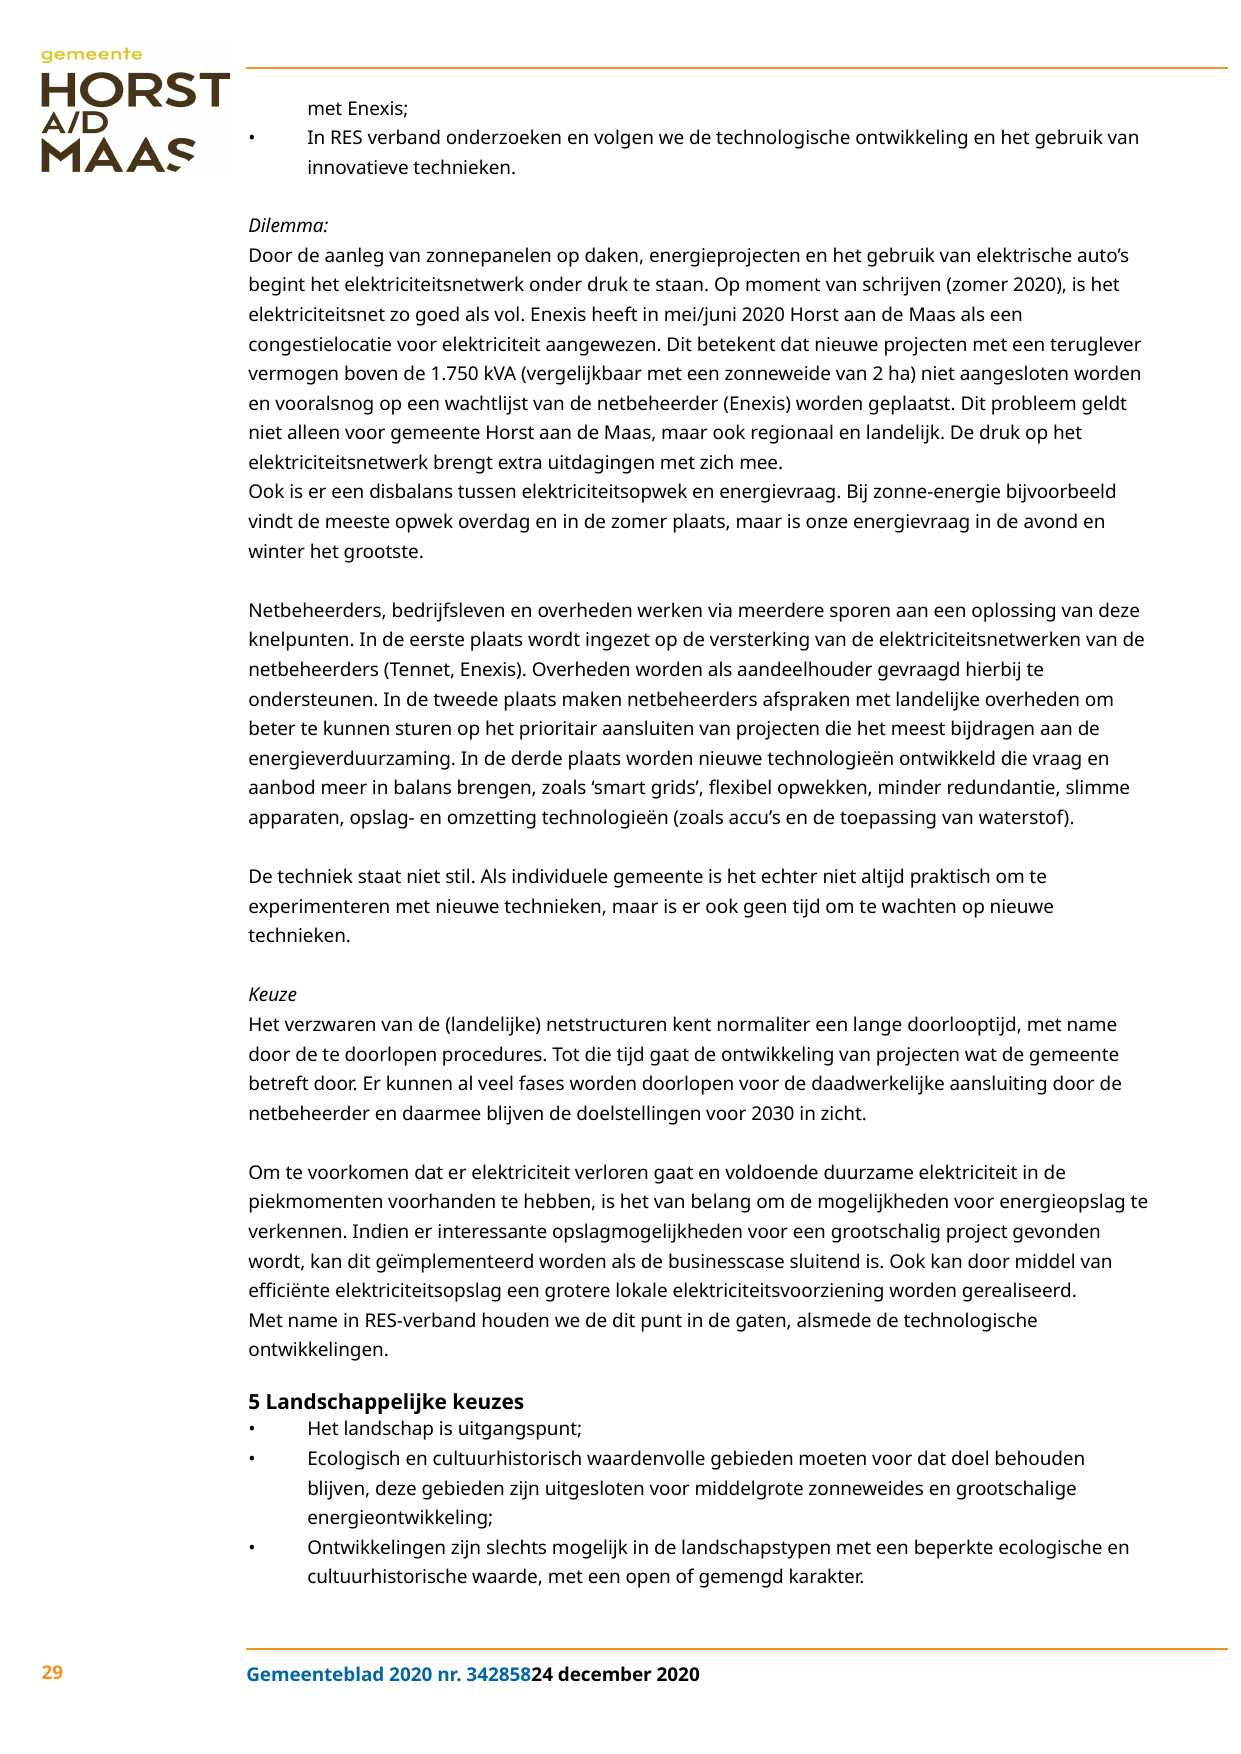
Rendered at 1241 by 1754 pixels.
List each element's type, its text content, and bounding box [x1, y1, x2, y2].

text Met name in RES-verband houden we de dit punt in de gaten, alsmede de technologische ontwikkelingen. [248, 1307, 1152, 1362]
table_header Het landschap is uitgangspunt; Ecologisch en cultuurhistorisch waardenvolle gebieden moeten voor dat doel behouden blijven, deze gebieden zijn uitgesloten voor middelgrote zonneweides en grootschalige energieontwikkeling; Ontwikkelingen zijn slechts mogelijk in de landschapstypen met een beperkte ecologische en cultuurhistorische waarde, met een open of gemengd karakter. [248, 1416, 1152, 1589]
text Het verzwaren van de (landelijke) netstructuren kent normaliter een lange doorlooptijd, met name door de te doorlopen procedures. Tot die tijd gaat de ontwikkeling van projecten wat de gemeente betreft door. Er kunnen al veel fases worden doorlopen voor de daadwerkelijke aansluiting door de netbeheerder en daarmee blijven de doelstellingen voor 2030 in zicht. [248, 1011, 1152, 1126]
text Netbeheerders, bedrijfsleven en overheden werken via meerdere sporen aan een oplossing van deze knelpunten. In de eerste plaats wordt ingezet op de versterking van de elektriciteitsnetwerken van de netbeheerders (Tennet, Enexis). Overheden worden als aandeelhouder gevraagd hierbij te ondersteunen. In de tweede plaats maken netbeheerders afspraken met landelijke overheden om beter te kunnen sturen op het prioritair aansluiten van projecten die het meest bijdragen aan de energieverduurzaming. In de derde plaats worden nieuwe technologieën ontwikkeld die vraag en aanbod meer in balans brengen, zoals ‘smart grids’, flexibel opwekken, minder redundantie, slimme apparaten, opslag- en omzetting technologieën (zoals accu’s en de toepassing van waterstof). [248, 597, 1152, 830]
text Ook is er een disbalans tussen elektriciteitsopwek en energievraag. Bij zonne-energie bijvoorbeeld vindt de meeste opwek overdag en in de zomer plaats, maar is onze energievraag in de avond en winter het grootste. [248, 479, 1152, 564]
text Dilemma: [248, 212, 1152, 238]
picture [41, 47, 231, 172]
text Keuze [248, 982, 1152, 1007]
text Om te voorkomen dat er elektriciteit verloren gaat en voldoende duurzame elektriciteit in de piekmomenten voorhanden te hebben, is het van belang om de mogelijkheden voor energieopslag te verkennen. Indien er interessante opslagmogelijkheden voor een grootschalig project gevonden wordt, kan dit geïmplementeerd worden als de businesscase sluitend is. Ook kan door middel van efficiënte elektriciteitsopslag een grotere lokale elektriciteitsvoorziening worden gerealiseerd. [248, 1159, 1152, 1303]
text De techniek staat niet stil. Als individuele gemeente is het echter niet altijd praktisch om te experimenteren met nieuwe technieken, maar is er ook geen tijd om te wachten op nieuwe technieken. [248, 863, 1152, 948]
table_header De capaciteit op het elektriciteitsnetwerk in onze regio is ongeveer vol. Wij blijven in gesprek met de netbeheerder over de ontwikkelingen en mogelijkheden voor het elektriciteitsnetwerk in de gemeente. Daarnaast maakt de Gemeente Horst aan de Maas in RES-verband afspraken met Enexis; In RES verband onderzoeken en volgen we de technologische ontwikkeling en het gebruik van innovatieve technieken. [248, 95, 1152, 180]
text 5 Landschappelijke keuzes [248, 1387, 1152, 1416]
text Door de aanleg van zonnepanelen op daken, energieprojecten en het gebruik van elektrische auto’s begint het elektriciteitsnetwerk onder druk te staan. Op moment van schrijven (zomer 2020), is het elektriciteitsnet zo goed als vol. Enexis heeft in mei/juni 2020 Horst aan de Maas als een congestielocatie voor elektriciteit aangewezen. Dit betekent dat nieuwe projecten met een teruglever vermogen boven de 1.750 kVA (vergelijkbaar met een zonneweide van 2 ha) niet aangesloten worden en vooralsnog op een wachtlijst van de netbeheerder (Enexis) worden geplaatst. Dit probleem geldt niet alleen voor gemeente Horst aan de Maas, maar ook regionaal en landelijk. De druk op het elektriciteitsnetwerk brengt extra uitdagingen met zich mee. [248, 242, 1152, 475]
